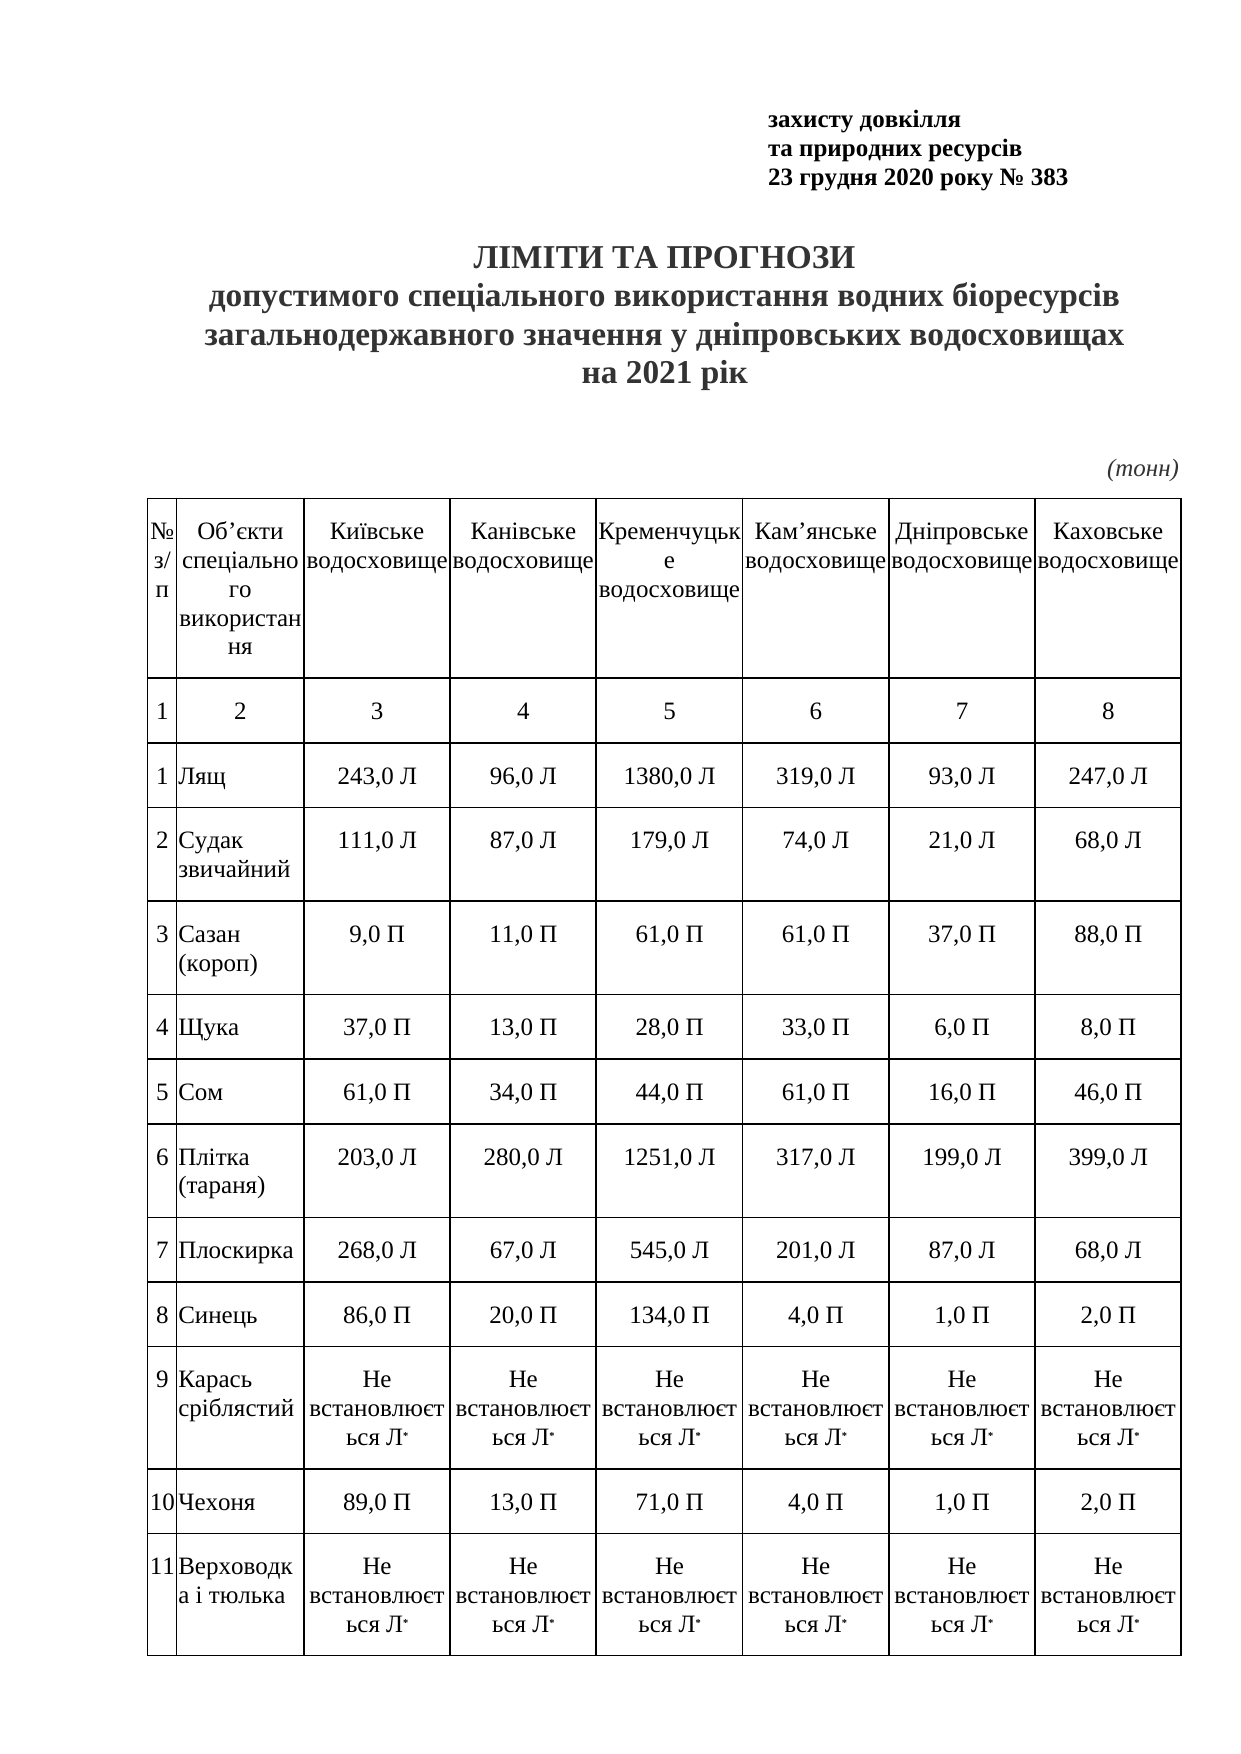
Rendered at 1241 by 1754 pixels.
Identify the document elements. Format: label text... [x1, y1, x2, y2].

table_cell 61,0 П [305, 1060, 449, 1123]
table_cell 111,0 Л [305, 808, 449, 900]
table_cell 9 [148, 1347, 176, 1468]
table_cell 199,0 Л [890, 1125, 1034, 1216]
table_header [148, 89, 768, 206]
table_cell Не встановлюється Л* [1036, 1347, 1180, 1468]
table_cell Сом [177, 1060, 303, 1123]
table_cell Щука [177, 995, 303, 1058]
table_header № з/п [148, 499, 176, 677]
table_cell 1,0 П [890, 1470, 1034, 1533]
table_cell 2,0 П [1036, 1470, 1180, 1533]
table_cell 3 [305, 679, 449, 742]
table_header Канівське водосховище [451, 499, 595, 677]
table_header Київське водосховище [305, 499, 449, 677]
table_cell 2 [177, 679, 303, 742]
table_cell 61,0 П [743, 902, 888, 993]
table_cell 4 [148, 995, 176, 1058]
table_header Дніпровське водосховище [890, 499, 1034, 677]
table_cell 71,0 П [597, 1470, 742, 1533]
table_cell 61,0 П [597, 902, 742, 993]
table_cell 1 [148, 744, 176, 807]
table_cell 8 [1036, 679, 1180, 742]
table_cell Не встановлюється Л* [305, 1347, 449, 1468]
table_cell 7 [890, 679, 1034, 742]
table_cell 243,0 Л [305, 744, 449, 807]
table_cell Не встановлюється Л* [597, 1534, 742, 1655]
table_cell 1,0 П [890, 1283, 1034, 1346]
table_header Об’єкти спеціального використання [177, 499, 303, 677]
table_cell 179,0 Л [597, 808, 742, 900]
table_cell 86,0 П [305, 1283, 449, 1346]
table_cell 8,0 П [1036, 995, 1180, 1058]
table_cell 134,0 П [597, 1283, 742, 1346]
table_cell 4,0 П [743, 1283, 888, 1346]
table_cell 20,0 П [451, 1283, 595, 1346]
table_cell 87,0 Л [451, 808, 595, 900]
table_cell 13,0 П [451, 995, 595, 1058]
table_cell 96,0 Л [451, 744, 595, 807]
table_cell Не встановлюється Л* [597, 1347, 742, 1468]
table_cell 9,0 П [305, 902, 449, 993]
table_cell 61,0 П [743, 1060, 888, 1123]
table_cell 21,0 Л [890, 808, 1034, 900]
table_cell 13,0 П [451, 1470, 595, 1533]
table_cell 317,0 Л [743, 1125, 888, 1216]
table_cell Не встановлюється Л* [451, 1347, 595, 1468]
table_cell 399,0 Л [1036, 1125, 1180, 1216]
table_cell 89,0 П [305, 1470, 449, 1533]
table_cell 10 [148, 1470, 176, 1533]
table_cell 201,0 Л [743, 1218, 888, 1281]
table_cell Не встановлюється Л* [890, 1347, 1034, 1468]
table_cell Не встановлюється Л* [1036, 1534, 1180, 1655]
table_cell 33,0 П [743, 995, 888, 1058]
table_cell 7 [148, 1218, 176, 1281]
table_cell 545,0 Л [597, 1218, 742, 1281]
table_header захисту довкілля та природних ресурсів 23 грудня 2020 року № 383 [768, 89, 1181, 206]
table_cell 74,0 Л [743, 808, 888, 900]
table_cell 4 [451, 679, 595, 742]
table_cell 34,0 П [451, 1060, 595, 1123]
table_cell 11,0 П [451, 902, 595, 993]
table_cell Синець [177, 1283, 303, 1346]
table_cell 4,0 П [743, 1470, 888, 1533]
table_cell Плітка (тараня) [177, 1125, 303, 1216]
table_cell Карась сріблястий [177, 1347, 303, 1468]
table_cell 5 [597, 679, 742, 742]
table_cell 16,0 П [890, 1060, 1034, 1123]
table_cell 280,0 Л [451, 1125, 595, 1216]
table_cell 268,0 Л [305, 1218, 449, 1281]
table_cell 68,0 Л [1036, 1218, 1180, 1281]
table_cell 67,0 Л [451, 1218, 595, 1281]
table_cell 37,0 П [890, 902, 1034, 993]
table_cell Чехоня [177, 1470, 303, 1533]
text ЛІМІТИ ТА ПРОГНОЗИ допустимого спеціального використання водних біоресурсів загальнодержавного значення у дніпровських водосховищах на 2021 рік [194, 237, 1134, 391]
table_header Кременчуцьке водосховище [597, 499, 742, 677]
table_cell 1251,0 Л [597, 1125, 742, 1216]
table_cell Плоскирка [177, 1218, 303, 1281]
table_cell 319,0 Л [743, 744, 888, 807]
table_cell 8 [148, 1283, 176, 1346]
table_cell Лящ [177, 744, 303, 807]
table_cell 88,0 П [1036, 902, 1180, 993]
table_cell 1380,0 Л [597, 744, 742, 807]
table_cell Не встановлюється Л* [743, 1347, 888, 1468]
table_cell Не встановлюється Л* [890, 1534, 1034, 1655]
table_cell 6 [148, 1125, 176, 1216]
table_cell 46,0 П [1036, 1060, 1180, 1123]
table_cell 37,0 П [305, 995, 449, 1058]
table_cell 247,0 Л [1036, 744, 1180, 807]
table_cell 203,0 Л [305, 1125, 449, 1216]
table_header Каховське водосховище [1036, 499, 1180, 677]
table_cell 11 [148, 1534, 176, 1655]
table_cell Судак звичайний [177, 808, 303, 900]
table_cell Не встановлюється Л* [305, 1534, 449, 1655]
table_cell 6,0 П [890, 995, 1034, 1058]
table_cell 1 [148, 679, 176, 742]
table_cell Верховодка і тюлька [177, 1534, 303, 1655]
table_cell 2 [148, 808, 176, 900]
text (тонн) [148, 453, 1181, 482]
table_cell 93,0 Л [890, 744, 1034, 807]
table_cell 44,0 П [597, 1060, 742, 1123]
table_cell Не встановлюється Л* [743, 1534, 888, 1655]
table_header Кам’янське водосховище [743, 499, 888, 677]
table_cell 3 [148, 902, 176, 993]
table_cell 28,0 П [597, 995, 742, 1058]
table_cell 2,0 П [1036, 1283, 1180, 1346]
table_cell 6 [743, 679, 888, 742]
table_cell 87,0 Л [890, 1218, 1034, 1281]
table_cell Сазан (короп) [177, 902, 303, 993]
table_cell 5 [148, 1060, 176, 1123]
table_cell Не встановлюється Л* [451, 1534, 595, 1655]
table_cell 68,0 Л [1036, 808, 1180, 900]
